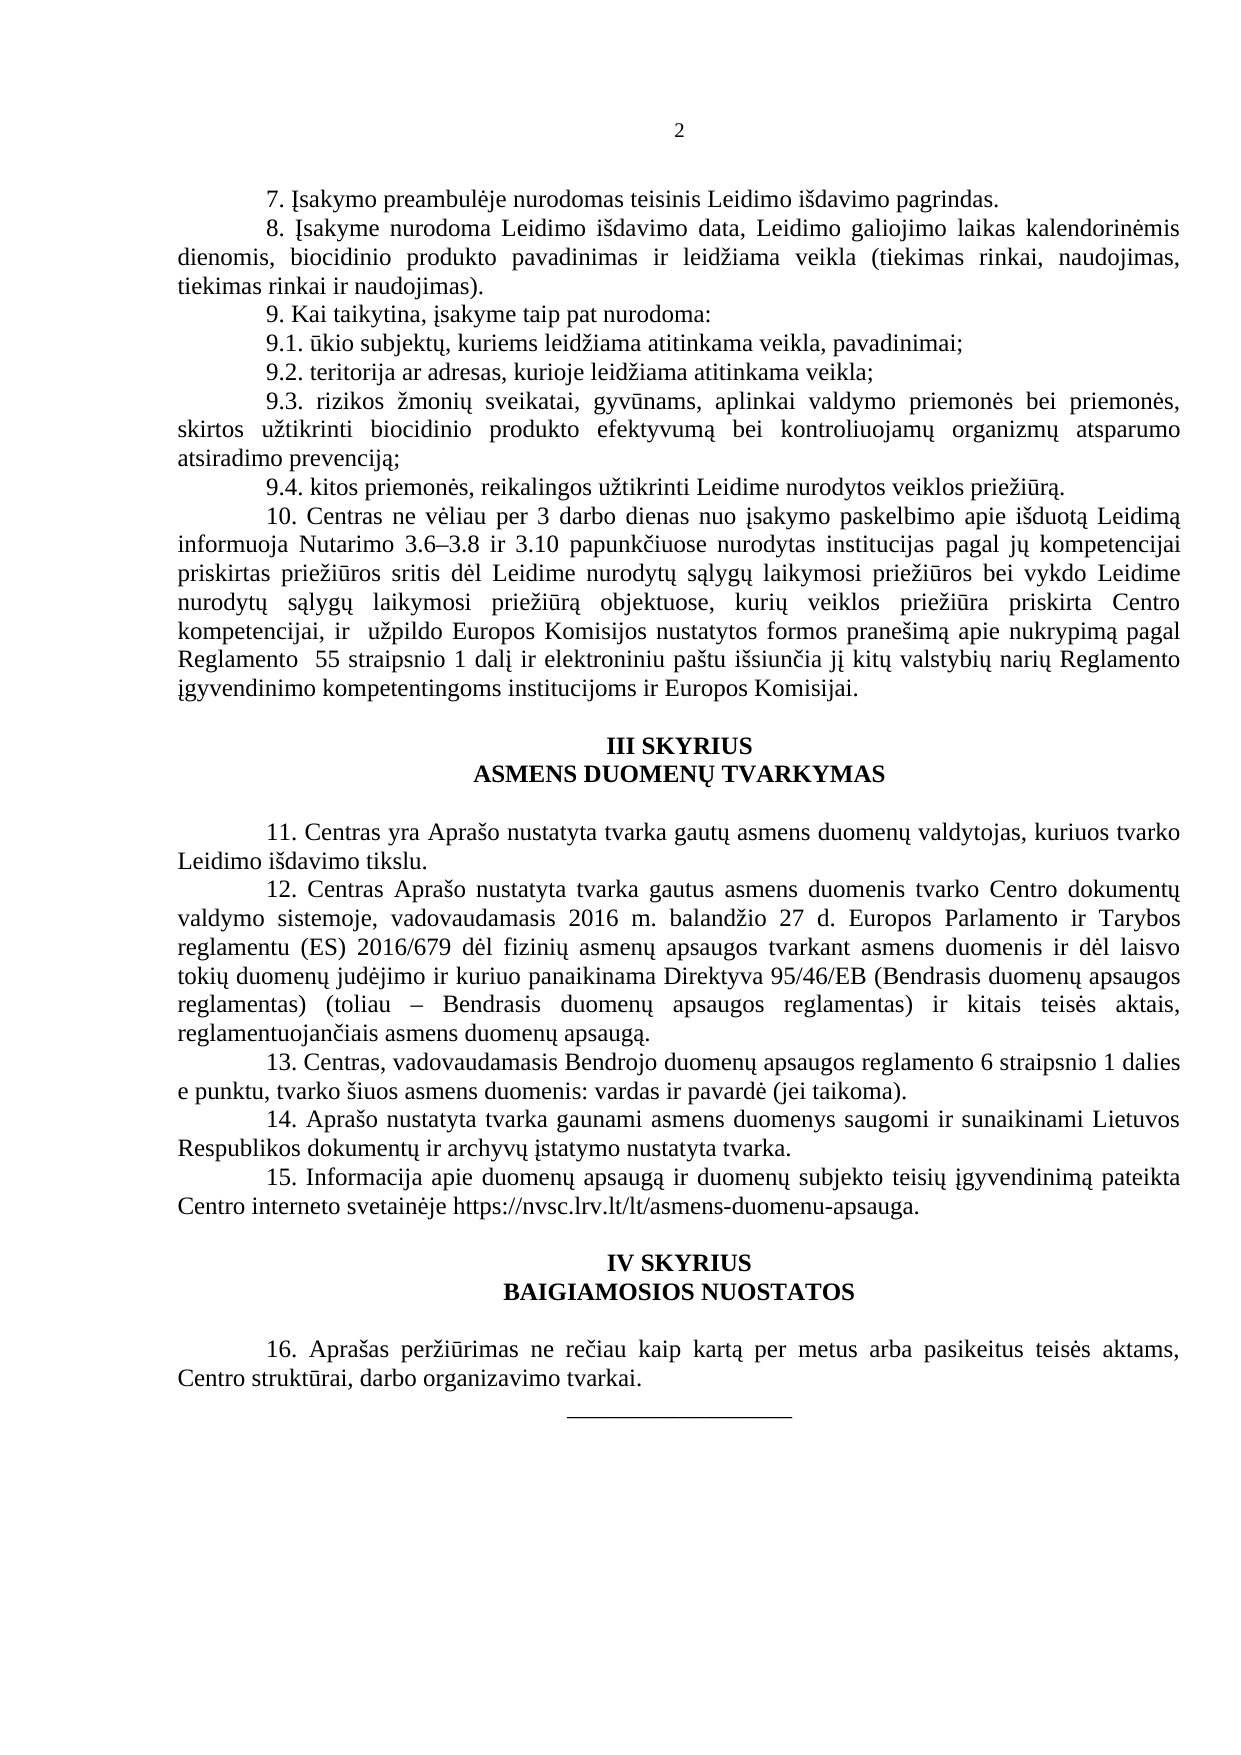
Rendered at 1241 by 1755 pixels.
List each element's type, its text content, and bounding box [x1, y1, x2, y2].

text 15. Informacija apie duomenų apsaugą ir duomenų subjekto teisių įgyvendinimą pateikta Centro interneto svetainėje https://nvsc.lrv.lt/lt/asmens-duomenu-apsauga. [177, 1162, 1181, 1219]
text 9.3. rizikos žmonių sveikatai, gyvūnams, aplinkai valdymo priemonės bei priemonės, skirtos užtikrinti biocidinio produkto efektyvumą bei kontroliuojamų organizmų atsparumo atsiradimo prevenciją; [177, 386, 1181, 472]
text 9.2. teritorija ar adresas, kurioje leidžiama atitinkama veikla; [177, 357, 1181, 386]
text 8. Įsakyme nurodoma Leidimo išdavimo data, Leidimo galiojimo laikas kalendorinėmis dienomis, biocidinio produkto pavadinimas ir leidžiama veikla (tiekimas rinkai, naudojimas, tiekimas rinkai ir naudojimas). [177, 213, 1181, 299]
text 11. Centras yra Aprašo nustatyta tvarka gautų asmens duomenų valdytojas, kuriuos tvarko Leidimo išdavimo tikslu. [177, 817, 1181, 874]
text 7. Įsakymo preambulėje nurodomas teisinis Leidimo išdavimo pagrindas. [177, 184, 1181, 213]
text ASMENS DUOMENŲ TVARKYMAS [177, 759, 1181, 788]
text 9.4. kitos priemonės, reikalingos užtikrinti Leidime nurodytos veiklos priežiūrą. [177, 472, 1181, 501]
text __________________ [177, 1392, 1181, 1421]
text 9.1. ūkio subjektų, kuriems leidžiama atitinkama veikla, pavadinimai; [177, 328, 1181, 357]
text 9. Kai taikytina, įsakyme taip pat nurodoma: [177, 299, 1181, 328]
text iii SKYRIUS [177, 731, 1181, 759]
text 12. Centras Aprašo nustatyta tvarka gautus asmens duomenis tvarko Centro dokumentų valdymo sistemoje, vadovaudamasis 2016 m. balandžio 27 d. Europos Parlamento ir Tarybos reglamentu (ES) 2016/679 dėl fizinių asmenų apsaugos tvarkant asmens duomenis ir dėl laisvo tokių duomenų judėjimo ir kuriuo panaikinama Direktyva 95/46/EB (Bendrasis duomenų apsaugos reglamentas) (toliau – Bendrasis duomenų apsaugos reglamentas) ir kitais teisės aktais, reglamentuojančiais asmens duomenų apsaugą. [177, 874, 1181, 1047]
text 14. Aprašo nustatyta tvarka gaunami asmens duomenys saugomi ir sunaikinami Lietuvos Respublikos dokumentų ir archyvų įstatymo nustatyta tvarka. [177, 1104, 1181, 1162]
text 10. Centras ne vėliau per 3 darbo dienas nuo įsakymo paskelbimo apie išduotą Leidimą informuoja Nutarimo 3.6–3.8 ir 3.10 papunkčiuose nurodytas institucijas pagal jų kompetencijai priskirtas priežiūros sritis dėl Leidime nurodytų sąlygų laikymosi priežiūros bei vykdo Leidime nurodytų sąlygų laikymosi priežiūrą objektuose, kurių veiklos priežiūra priskirta Centro kompetencijai, ir užpildo Europos Komisijos nustatytos formos pranešimą apie nukrypimą pagal Reglamento 55 straipsnio 1 dalį ir elektroniniu paštu išsiunčia jį kitų valstybių narių Reglamento įgyvendinimo kompetentingoms institucijoms ir Europos Komisijai. [177, 501, 1181, 702]
text BAIGIAMOSIOS NUOSTATOS [177, 1277, 1181, 1306]
text iV SKYRIUS [177, 1248, 1181, 1277]
text 16. Aprašas peržiūrimas ne rečiau kaip kartą per metus arba pasikeitus teisės aktams, Centro struktūrai, darbo organizavimo tvarkai. [177, 1334, 1181, 1392]
text 13. Centras, vadovaudamasis Bendrojo duomenų apsaugos reglamento 6 straipsnio 1 dalies e punktu, tvarko šiuos asmens duomenis: vardas ir pavardė (jei taikoma). [177, 1047, 1181, 1104]
